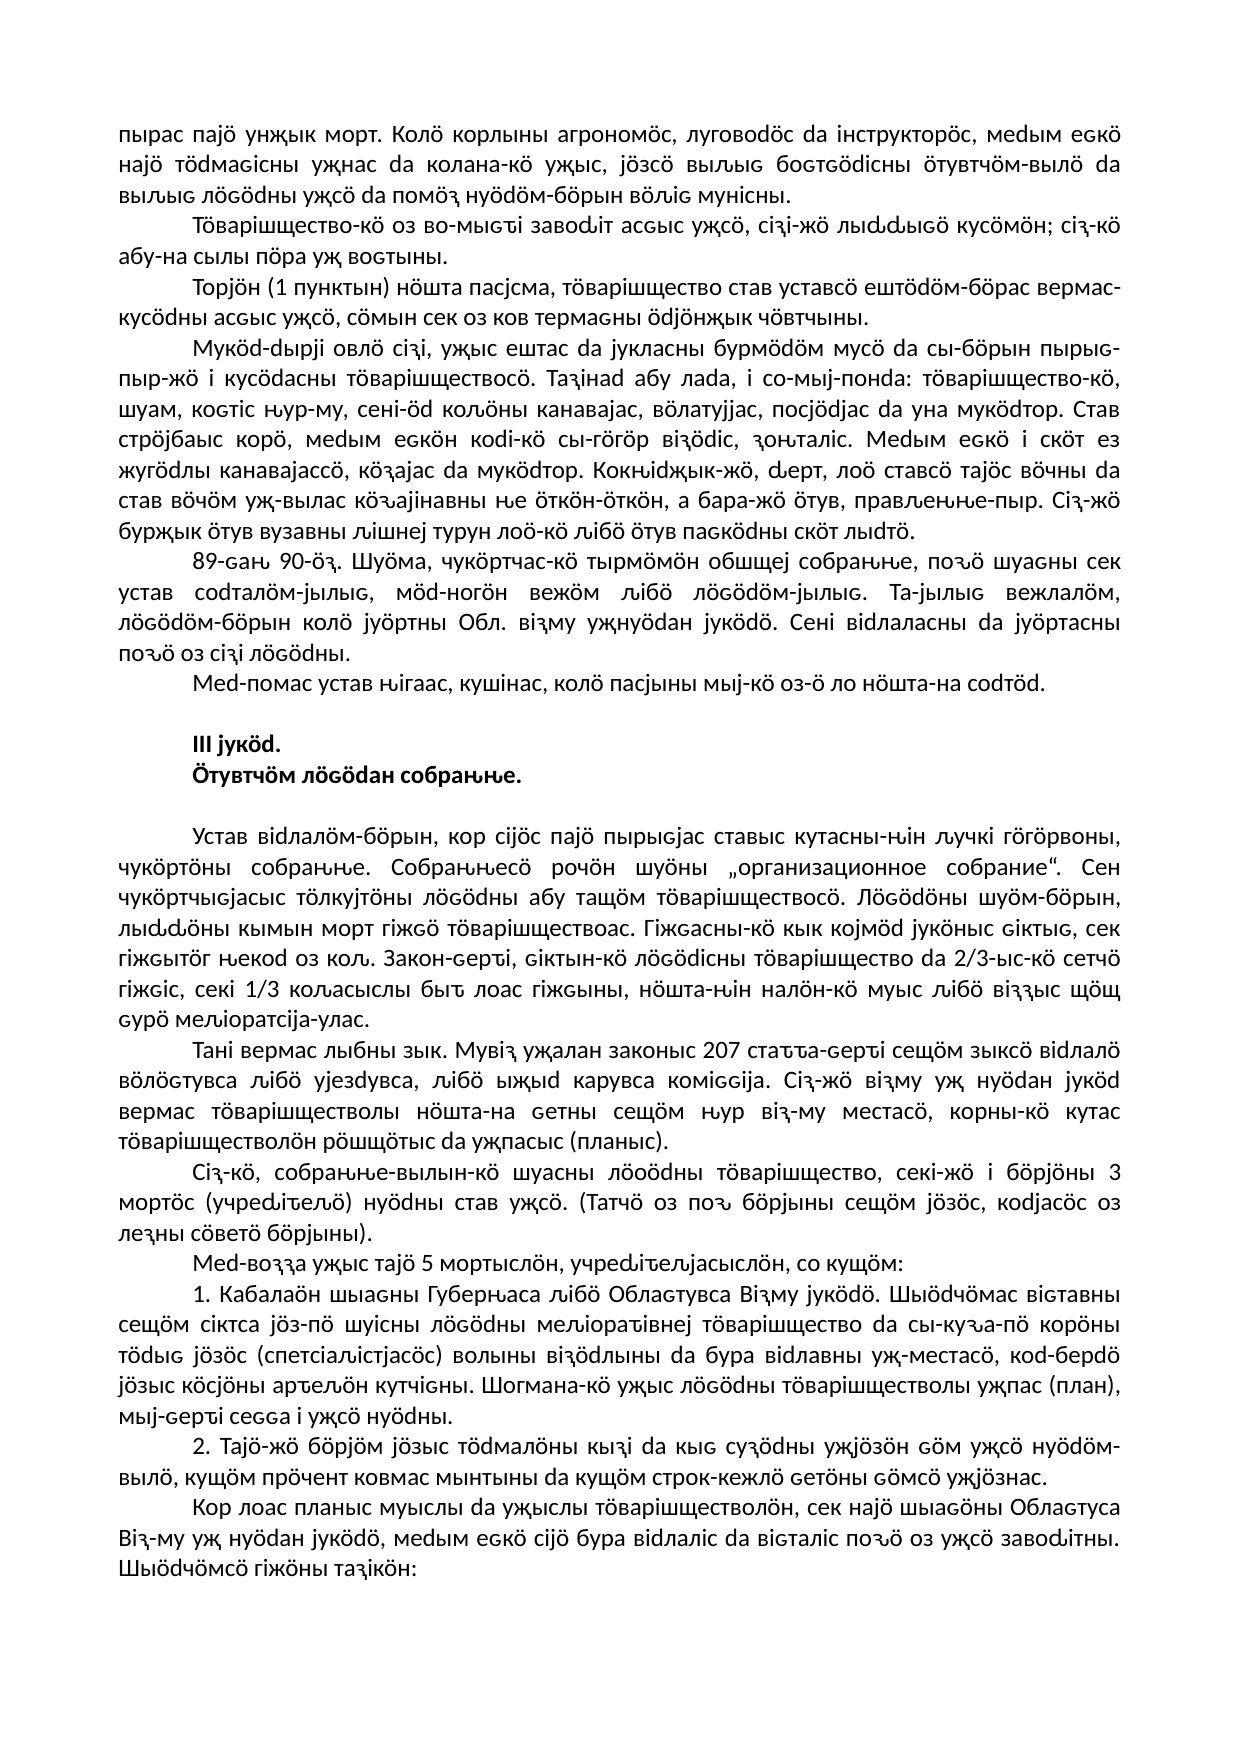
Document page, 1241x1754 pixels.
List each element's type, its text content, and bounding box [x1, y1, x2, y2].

text Меԁ-помас устав ԋігаас, кушінас, колӧ пасјыны мыј-кӧ оз-ӧ ло нӧшта-на соԁтӧԁ. [118, 667, 1122, 698]
text Тані вермас лыбны зык. Мувіԇ уҗалан законыс 207 стаԏԏа-ԍерԏі сещӧм зыксӧ віԁлалӧ вӧлӧԍтувса ԉібӧ ујезԁувса, ԉібӧ ыҗыԁ карувса коміԍԍіја. Сіԇ-жӧ віԇму уҗ нуӧԁан јукӧԁ вермас тӧварішществолы нӧшта-на ԍетны сещӧм ԋур віԇ-му местасӧ, корны-кӧ кутас тӧварішществолӧн рӧшщӧтыс ԁа уҗпасыс (планыс). [118, 1034, 1122, 1156]
text Сіԇ-кӧ, собраԋԋе-вылын-кӧ шуасны лӧоӧԁны тӧварішщество, секі-жӧ і бӧрјӧны 3 мортӧс (учреԃіԏеԉӧ) нуӧԁны став уҗсӧ. (Татчӧ оз поԅ бӧрјыны сещӧм јӧзӧс, коԁјасӧс оз леԇны сӧветӧ бӧрјыны). [118, 1156, 1122, 1247]
text Кор лоас планыс муыслы ԁа уҗыслы тӧварішществолӧн, сек најӧ шыаԍӧны Облаԍтуса Віԇ-му уҗ нуӧԁан јукӧԁӧ, меԁым еԍкӧ сіјӧ бура віԁлаліс ԁа віԍталіс поԅӧ оз уҗсӧ завоԃітны. Шыӧԁчӧмсӧ гіжӧны таԇікӧн: [118, 1492, 1122, 1583]
text 89-ԍаԋ 90-ӧԇ. Шуӧма, чукӧртчас-кӧ тырмӧмӧн обшщеј собраԋԋе, поԅӧ шуаԍны сек устав соԁталӧм-јылыԍ, мӧԁ-ногӧн вежӧм ԉібӧ лӧԍӧԁӧм-јылыԍ. Та-јылыԍ вежлалӧм, лӧԍӧԁӧм-бӧрын колӧ јуӧртны Обл. віԇму уҗнуӧԁан јукӧԁӧ. Сені віԁлаласны ԁа јуӧртасны поԅӧ оз сіԇі лӧԍӧԁны. [118, 545, 1122, 667]
text Меԁ-воԇԇа уҗыс тајӧ 5 мортыслӧн, учреԃіԏеԉјасыслӧн, со кущӧм: [118, 1247, 1122, 1278]
text 2. Тајӧ-жӧ бӧрјӧм јӧзыс тӧԁмалӧны кыԇі ԁа кыԍ суԇӧԁны уҗјӧзӧн ԍӧм уҗсӧ нуӧԁӧм-вылӧ, кущӧм прӧчент ковмас мынтыны ԁа кущӧм строк-кежлӧ ԍетӧны ԍӧмсӧ уҗјӧзнас. [118, 1431, 1122, 1492]
text 1. Кабалаӧн шыаԍны Губерԋаса ԉібӧ Облаԍтувса Віԇму јукӧԁӧ. Шыӧԁчӧмас віԍтавны сещӧм сіктса јӧз-пӧ шуісны лӧԍӧԁны меԉіораԏівнеј тӧварішщество ԁа сы-куԅа-пӧ корӧны тӧԁыԍ јӧзӧс (спетсіаԉістјасӧс) волыны віԇӧԁлыны ԁа бура віԁлавны уҗ-местасӧ, коԁ-берԁӧ јӧзыс кӧсјӧны арԏеԉӧн кутчіԍны. Шогмана-кӧ уҗыс лӧԍӧԁны тӧварішществолы уҗпас (план), мыј-ԍерԏі сеԍԍа і уҗсӧ нуӧԁны. [118, 1278, 1122, 1431]
text Мукӧԁ-ԁырјі овлӧ сіԇі, уҗыс ештас ԁа јукласны бурмӧԁӧм мусӧ ԁа сы-бӧрын пырыԍ-пыр-жӧ і кусӧԁасны тӧварішществосӧ. Таԇінаԁ абу лаԁа, і со-мыј-понԁа: тӧварішщество-кӧ, шуам, коԍтіс ԋур-му, сені-ӧԁ коԉӧны канавајас, вӧлатујјас, посјӧԁјас ԁа уна мукӧԁтор. Став стрӧјбаыс корӧ, меԁым еԍкӧн коԁі-кӧ сы-гӧгӧр віԇӧԁіс, ԇоԋталіс. Меԁым еԍкӧ і скӧт ез жугӧԁлы канавајассӧ, кӧԇајас ԁа мукӧԁтор. Кокԋіԁҗык-жӧ, ԃерт, лоӧ ставсӧ тајӧс вӧчны ԁа став вӧчӧм уҗ-вылас кӧԅајінавны ԋе ӧткӧн-ӧткӧн, а бара-жӧ ӧтув, правԉеԋԋе-пыр. Сіԇ-жӧ бурҗык ӧтув вузавны ԉішнеј турун лоӧ-кӧ ԉібӧ ӧтув паԍкӧԁны скӧт лыԁтӧ. [118, 332, 1122, 545]
text Ӧтувтчӧм лӧԍӧԁан собраԋԋе. [118, 759, 1122, 789]
text III јукӧԁ. [118, 728, 1122, 759]
text пырас пајӧ унҗык морт. Колӧ корлыны агрономӧс, луговоԁӧс ԁа інструкторӧс, меԁым еԍкӧ најӧ тӧԁмаԍісны уҗнас ԁа колана-кӧ уҗыс, јӧзсӧ выԉыԍ боԍтԍӧԁісны ӧтувтчӧм-вылӧ ԁа выԉыԍ лӧԍӧԁны уҗсӧ ԁа помӧԇ нуӧԁӧм-бӧрын вӧԉіԍ мунісны. [118, 118, 1122, 210]
text Тӧварішщество-кӧ оз во-мыԍԏі завоԃіт асԍыс уҗсӧ, сіԇі-жӧ лыԃԃыԍӧ кусӧмӧн; сіԇ-кӧ абу-на сылы пӧра уҗ воԍтыны. [118, 210, 1122, 271]
text Торјӧн (1 пунктын) нӧшта пасјсма, тӧварішщество став уставсӧ ештӧԁӧм-бӧрас вермас-кусӧԁны асԍыс уҗсӧ, сӧмын сек оз ков термаԍны ӧԁјӧнҗык чӧвтчыны. [118, 271, 1122, 332]
text Устав віԁлалӧм-бӧрын, кор сіјӧс пајӧ пырыԍјас ставыс кутасны-ԋін ԉучкі гӧгӧрвоны, чукӧртӧны собраԋԋе. Собраԋԋесӧ рочӧн шуӧны „организационное собрание“. Сен чукӧртчыԍјасыс тӧлкујтӧны лӧԍӧԁны абу тащӧм тӧварішществосӧ. Лӧԍӧԁӧны шуӧм-бӧрын, лыԃԃӧны кымын морт гіжԍӧ тӧварішществоас. Гіжԍасны-кӧ кык којмӧԁ јукӧныс ԍіктыԍ, сек гіжԍытӧг ԋекоԁ оз коԉ. Закон-ԍерԏі, ԍіктын-кӧ лӧԍӧԁісны тӧварішщество ԁа 2/3-ыс-кӧ сетчӧ гіжԍіс, секі 1/3 коԉасыслы быԏ лоас гіжԍыны, нӧшта-ԋін налӧн-кӧ муыс ԉібӧ віԇԇыс щӧщ ԍурӧ меԉіоратсіја-улас. [118, 820, 1122, 1034]
